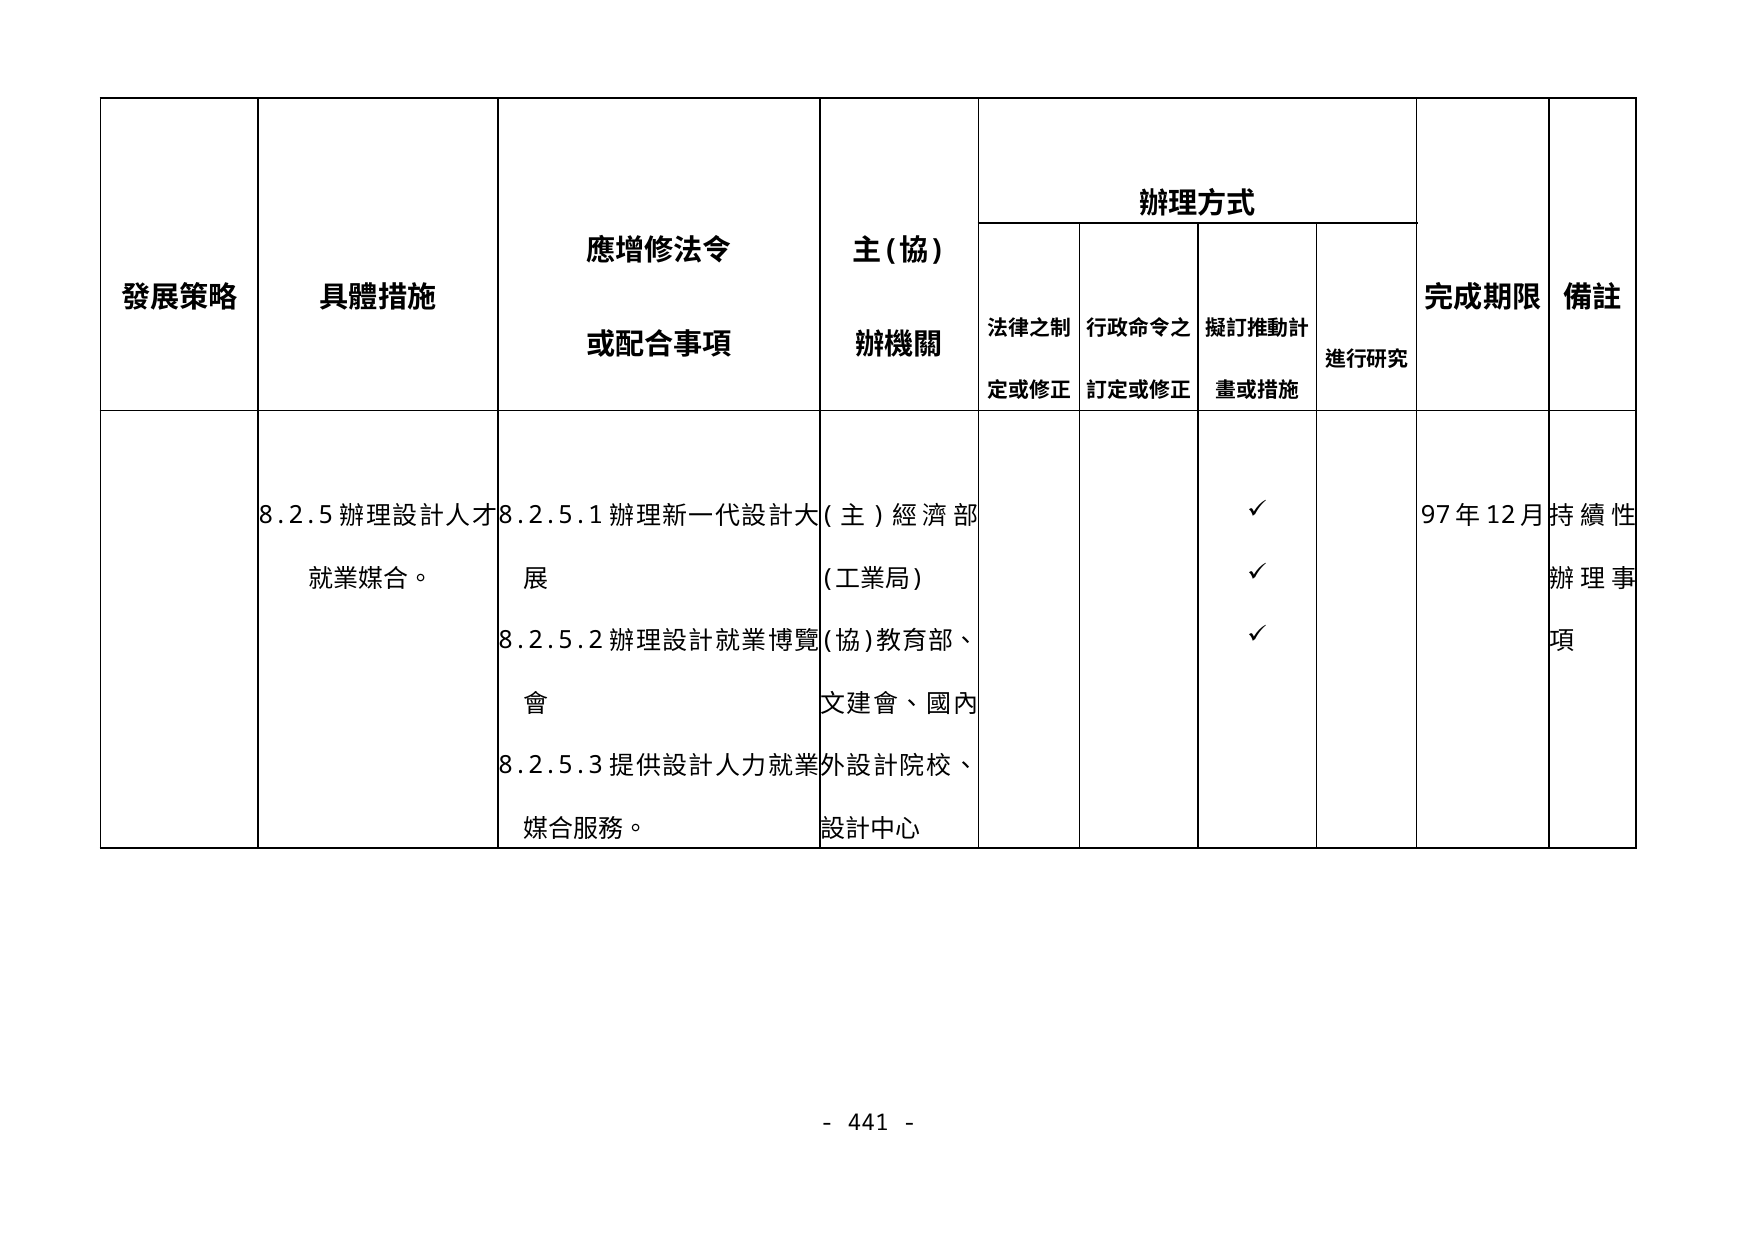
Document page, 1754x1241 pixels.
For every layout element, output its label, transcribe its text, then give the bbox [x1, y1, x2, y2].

table_cell 97年12月 [1417, 411, 1548, 847]
table_cell [1080, 411, 1197, 847]
table_cell 持續性辦理事項 [1550, 411, 1635, 847]
table_header 辦理方式 [979, 99, 1416, 222]
table_header 具體措施 [259, 99, 497, 409]
table_cell [101, 411, 257, 847]
table_cell    [1199, 411, 1316, 847]
table_header 主(協) 辦機關 [821, 99, 978, 409]
table_header 應增修法令 或配合事項 [499, 99, 819, 409]
table_cell (主)經濟部(工業局) (協)教育部、文建會、國內外設計院校、設計中心 [821, 411, 978, 847]
table_cell [979, 411, 1079, 847]
table_header 備註 [1550, 99, 1635, 409]
table_cell 8.2.5.1辦理新一代設計大展 8.2.5.2辦理設計就業博覽會 8.2.5.3提供設計人力就業媒合服務。 [499, 411, 819, 847]
table_cell 行政命令之訂定或修正 [1080, 224, 1197, 409]
table_header 發展策略 [101, 99, 257, 409]
table_cell 進行研究 [1317, 224, 1416, 409]
table_cell 8.2.5辦理設計人才就業媒合。 [259, 411, 497, 847]
table_cell 擬訂推動計畫或措施 [1199, 224, 1316, 409]
table_header 完成期限 [1417, 99, 1548, 409]
table_cell 法律之制定或修正 [979, 224, 1079, 409]
table_cell [1317, 411, 1416, 847]
